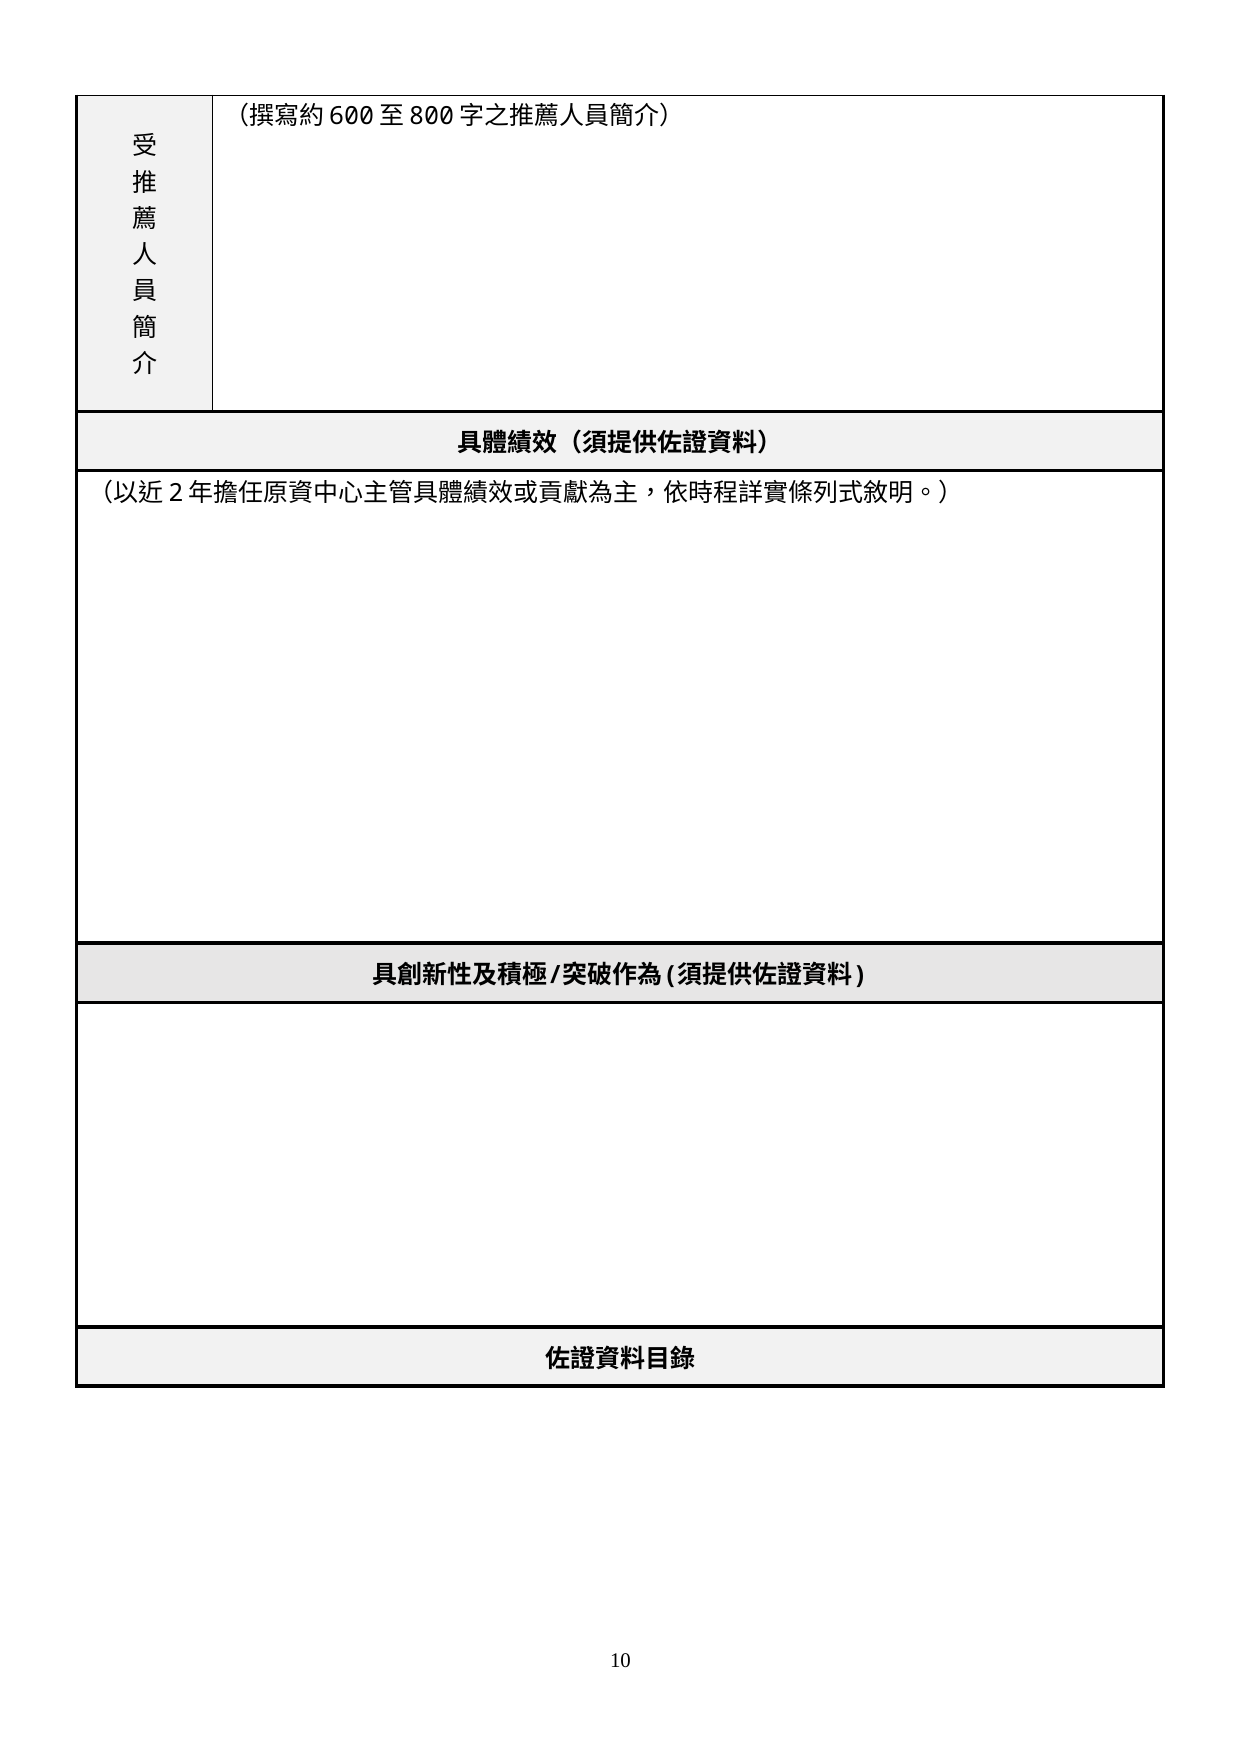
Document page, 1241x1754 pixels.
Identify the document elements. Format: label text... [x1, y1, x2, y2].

table_cell 受 推 薦 人 員 簡 介 [78, 96, 212, 410]
table_cell （撰寫約600至800字之推薦人員簡介） [213, 96, 1162, 410]
table_cell （以近2年擔任原資中心主管具體績效或貢獻為主，依時程詳實條列式敘明。） [78, 472, 1162, 941]
table_cell 具創新性及積極/突破作為(須提供佐證資料) [78, 945, 1162, 1001]
table_cell 佐證資料目錄 [78, 1329, 1162, 1384]
table_cell [78, 1004, 1162, 1325]
table_cell 具體績效（須提供佐證資料） [78, 413, 1162, 469]
